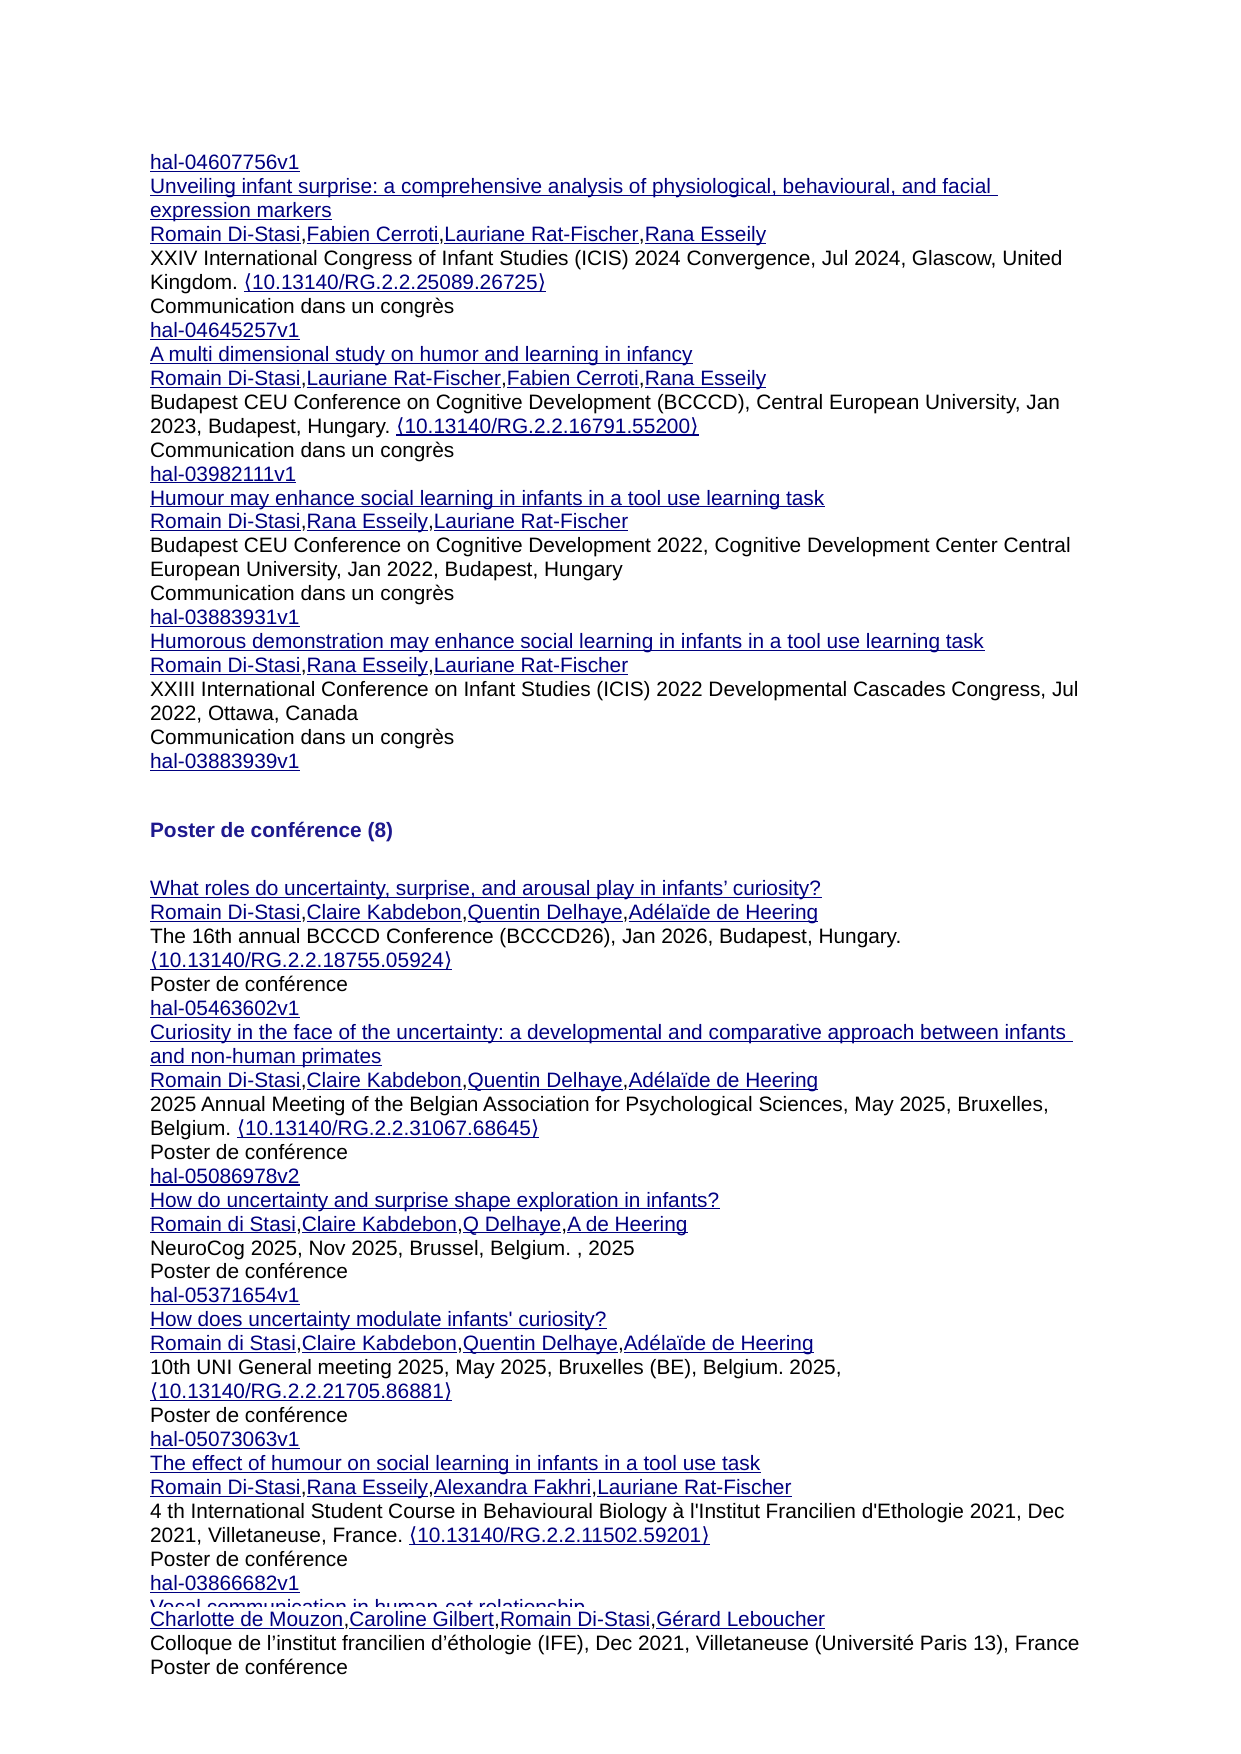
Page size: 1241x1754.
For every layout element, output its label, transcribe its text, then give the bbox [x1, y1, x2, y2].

table_cell Unveiling infant surprise: a comprehensive analysis of physiological, behavioural, and facial expression markers Romain Di-Stasi,Fabien Cerroti,Lauriane Rat-Fischer,Rana Esseily XXIV International Congress of Infant Studies (ICIS) 2024 Convergence, Jul 2024, Glascow, United Kingdom. ⟨10.13140/RG.2.2.25089.26725⟩ Communication dans un congrès hal-04645257v1 [150, 174, 1090, 342]
table_cell Curiosity in the face of the uncertainty: a developmental and comparative approach between infants and non-human primates Romain Di-Stasi,Claire Kabdebon,Quentin Delhaye,Adélaïde de Heering 2025 Annual Meeting of the Belgian Association for Psychological Sciences, May 2025, Bruxelles, Belgium. ⟨10.13140/RG.2.2.31067.68645⟩ Poster de conférence hal-05086978v2 [150, 1020, 1090, 1187]
table_cell How does uncertainty modulate infants' curiosity? Romain di Stasi,Claire Kabdebon,Quentin Delhaye,Adélaïde de Heering 10th UNI General meeting 2025, May 2025, Bruxelles (BE), Belgium. 2025, ⟨10.13140/RG.2.2.21705.86881⟩ Poster de conférence hal-05073063v1 [150, 1307, 1090, 1451]
table_cell The effect of humour on social learning in infants in a tool use task Romain Di-Stasi,Rana Esseily,Alexandra Fakhri,Lauriane Rat-Fischer 4 th International Student Course in Behavioural Biology à l'Institut Francilien d'Ethologie 2021, Dec 2021, Villetaneuse, France. ⟨10.13140/RG.2.2.11502.59201⟩ Poster de conférence hal-03866682v1 [150, 1451, 1090, 1595]
table_cell Vocal communication in human-cat relationship Charlotte de Mouzon,Caroline Gilbert,Romain Di-Stasi,Gérard Leboucher Colloque de l’institut francilien d’éthologie (IFE), Dec 2021, Villetaneuse (Université Paris 13), France Poster de conférence [150, 1595, 1090, 1679]
table_cell A multi dimensional study on humor and learning in infancy Romain Di-Stasi,Lauriane Rat-Fischer,Fabien Cerroti,Rana Esseily Budapest CEU Conference on Cognitive Development (BCCCD), Central European University, Jan 2023, Budapest, Hungary. ⟨10.13140/RG.2.2.16791.55200⟩ Communication dans un congrès hal-03982111v1 [150, 342, 1090, 485]
subtitle Poster de conférence (8) [150, 818, 1090, 842]
table_header What roles do uncertainty, surprise, and arousal play in infants’ curiosity? Romain Di-Stasi,Claire Kabdebon,Quentin Delhaye,Adélaïde de Heering The 16th annual BCCCD Conference (BCCCD26), Jan 2026, Budapest, Hungary. ⟨10.13140/RG.2.2.18755.05924⟩ Poster de conférence hal-05463602v1 [150, 876, 1090, 1020]
table_header hal-04607756v1 [150, 150, 1090, 174]
table_cell How do uncertainty and surprise shape exploration in infants? Romain di Stasi,Claire Kabdebon,Q Delhaye,A de Heering NeuroCog 2025, Nov 2025, Brussel, Belgium. , 2025 Poster de conférence hal-05371654v1 [150, 1188, 1090, 1307]
table_cell Humour may enhance social learning in infants in a tool use learning task Romain Di-Stasi,Rana Esseily,Lauriane Rat-Fischer Budapest CEU Conference on Cognitive Development 2022, Cognitive Development Center Central European University, Jan 2022, Budapest, Hungary Communication dans un congrès hal-03883931v1 [150, 485, 1090, 629]
table_cell Humorous demonstration may enhance social learning in infants in a tool use learning task Romain Di-Stasi,Rana Esseily,Lauriane Rat-Fischer XXIII International Conference on Infant Studies (ICIS) 2022 Developmental Cascades Congress, Jul 2022, Ottawa, Canada Communication dans un congrès hal-03883939v1 [150, 629, 1090, 773]
